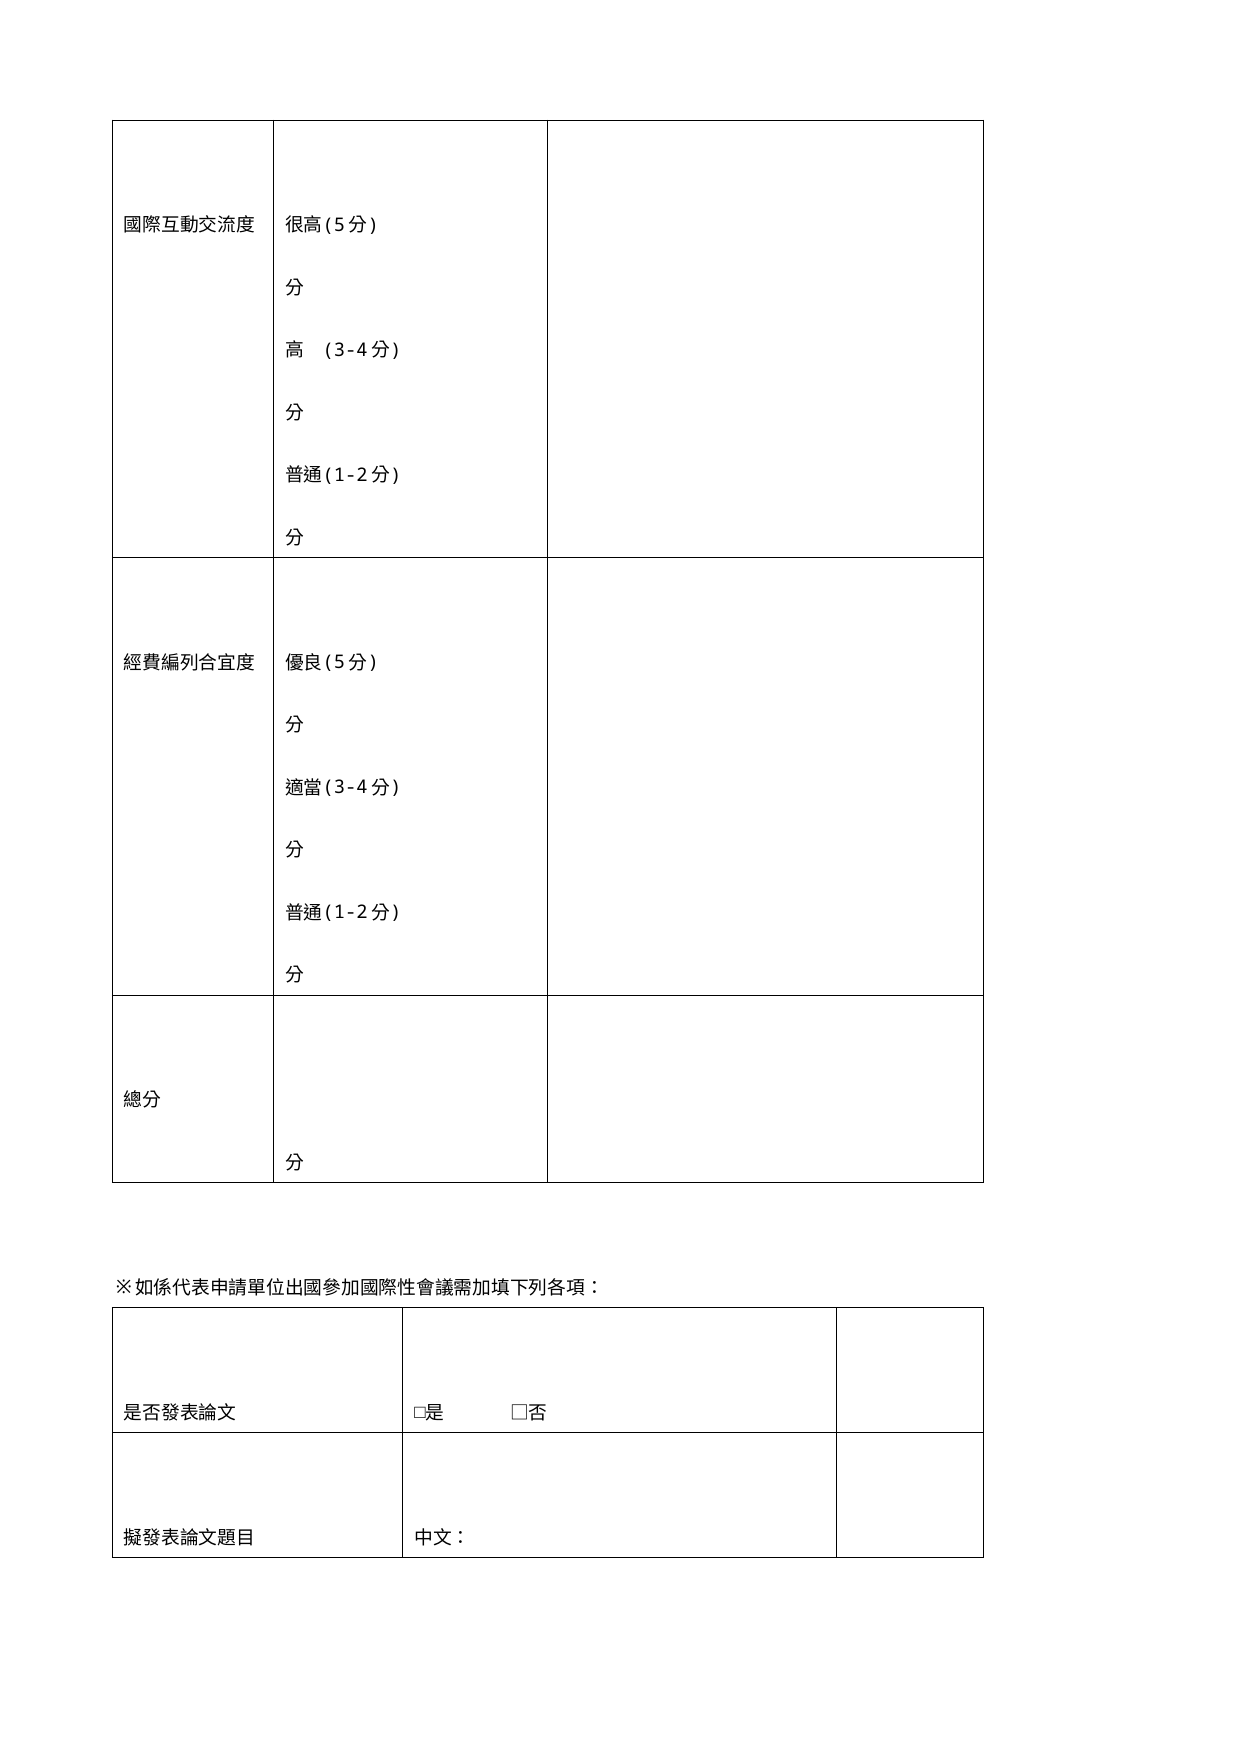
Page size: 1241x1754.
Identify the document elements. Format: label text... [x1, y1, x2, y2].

table_cell 擬發表論文題目 [113, 1433, 402, 1557]
text ※如係代表申請單位出國參加國際性會議需加填下列各項： [112, 1244, 1031, 1307]
table_header □是 □否 [403, 1308, 836, 1432]
table_cell 很高(5分) 分 高 (3-4分) 分 普通(1-2分) 分 [274, 121, 547, 557]
table_cell [548, 558, 983, 994]
table_cell 中文： [403, 1433, 836, 1557]
table_cell [548, 121, 983, 557]
table_cell 國際互動交流度 [113, 121, 273, 557]
table_cell 總分 [113, 996, 273, 1182]
table_header 是否發表論文 [113, 1308, 402, 1432]
table_cell 優良(5分) 分 適當(3-4分) 分 普通(1-2分) 分 [274, 558, 547, 994]
table_header [837, 1308, 983, 1432]
table_cell [837, 1433, 983, 1557]
table_cell 經費編列合宜度 [113, 558, 273, 994]
table_cell 分 [274, 996, 547, 1182]
table_cell [548, 996, 983, 1182]
